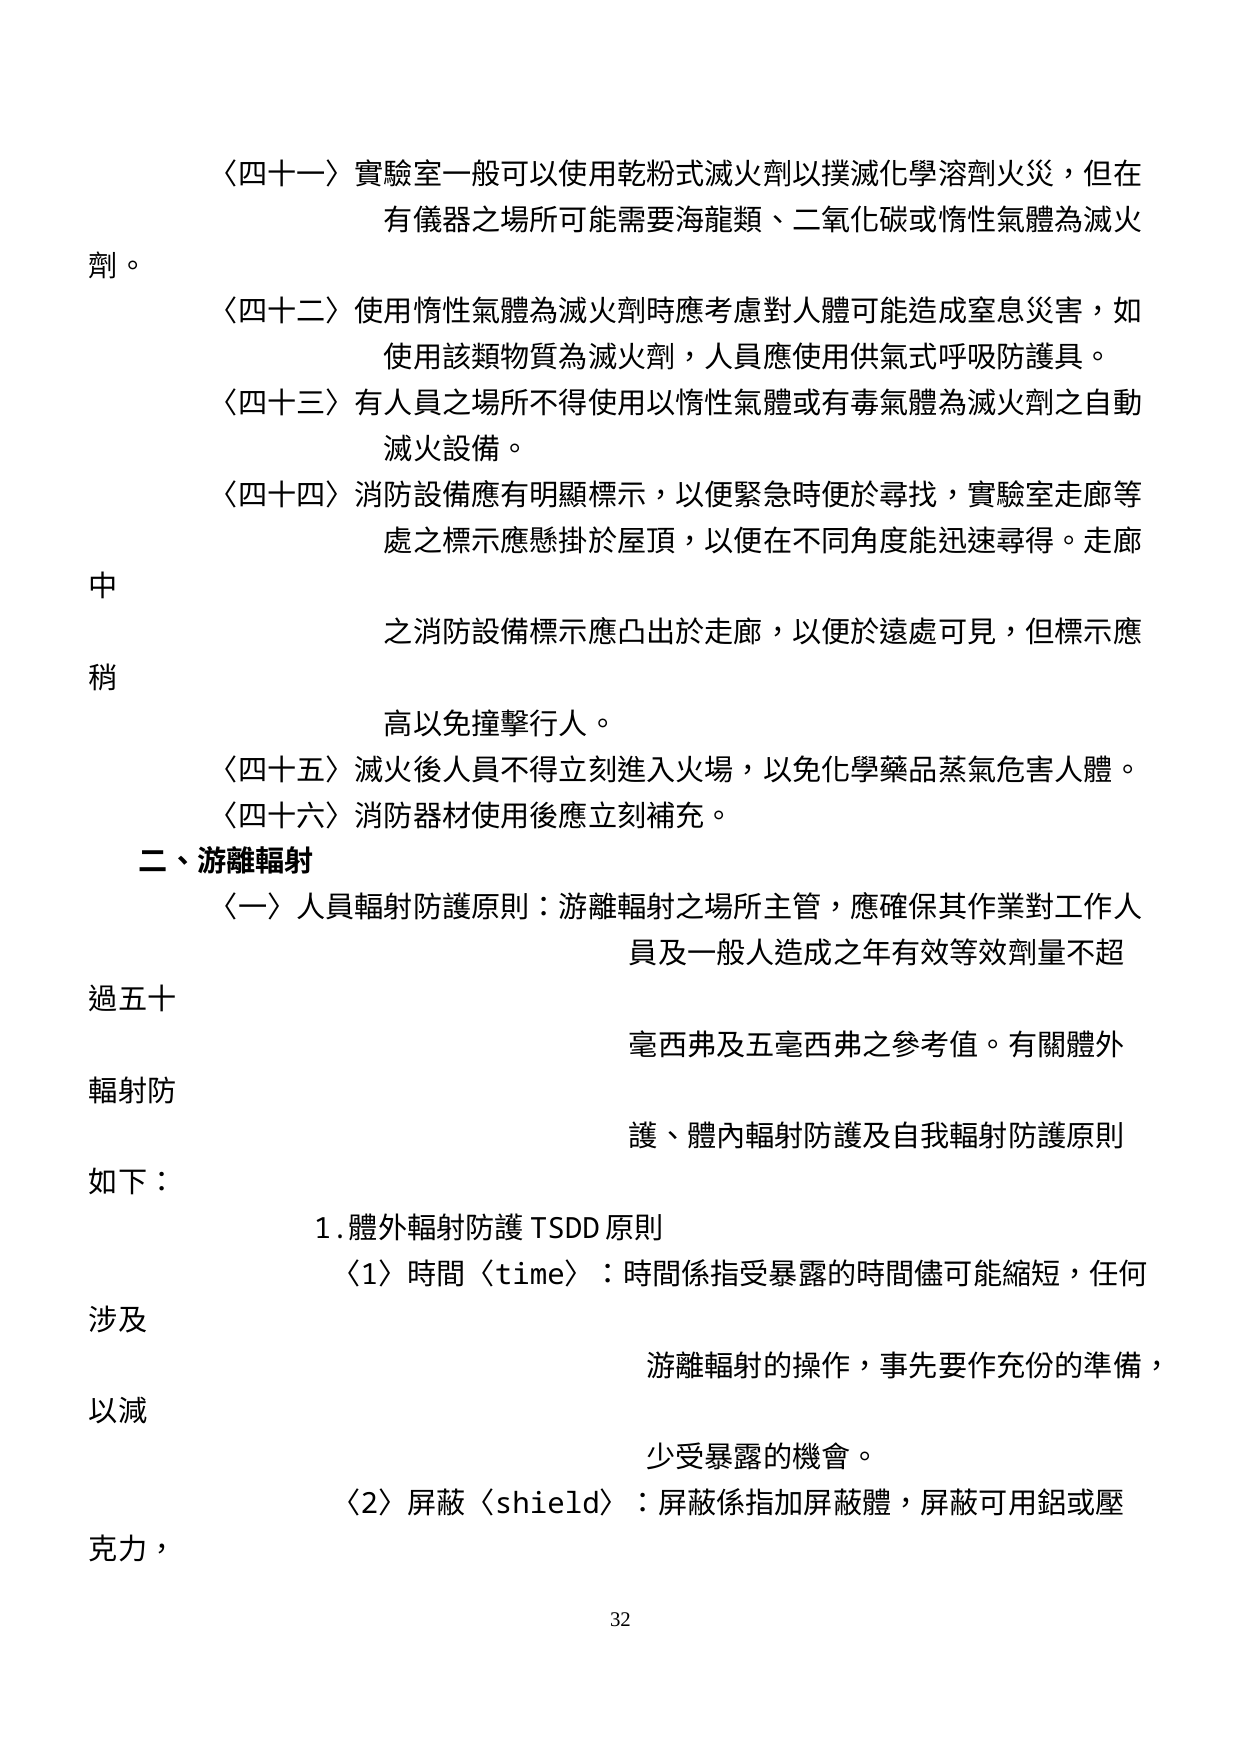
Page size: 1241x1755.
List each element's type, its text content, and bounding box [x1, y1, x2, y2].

text 〈一〉人員輻射防護原則：游離輻射之場所主管，應確保其作業對工作人 [89, 881, 1152, 927]
text 〈四十六〉消防器材使用後應立刻補充。 [89, 789, 1152, 835]
text 〈1〉時間〈time〉：時間係指受暴露的時間儘可能縮短，任何涉及 [89, 1248, 1152, 1339]
text 二、游離輻射 [89, 835, 1152, 881]
text 〈四十四〉消防設備應有明顯標示，以便緊急時便於尋找，實驗室走廊等 [89, 468, 1152, 514]
text 處之標示應懸掛於屋頂，以便在不同角度能迅速尋得。走廊中 [89, 514, 1152, 606]
text 員及一般人造成之年有效等效劑量不超過五十 [89, 927, 1152, 1018]
text 高以免撞擊行人。 [89, 698, 1152, 743]
text 護、體內輻射防護及自我輻射防護原則如下： [89, 1110, 1152, 1202]
text 〈四十三〉有人員之場所不得使用以惰性氣體或有毒氣體為滅火劑之自動 [89, 377, 1152, 423]
text 使用該類物質為滅火劑，人員應使用供氣式呼吸防護具。 [89, 331, 1152, 377]
text 之消防設備標示應凸出於走廊，以便於遠處可見，但標示應稍 [89, 606, 1152, 698]
text 〈四十一〉實驗室一般可以使用乾粉式滅火劑以撲滅化學溶劑火災，但在 [89, 148, 1152, 193]
text 毫西弗及五毫西弗之參考值。有關體外輻射防 [89, 1018, 1152, 1110]
text 有儀器之場所可能需要海龍類、二氧化碳或惰性氣體為滅火劑。 [89, 193, 1152, 285]
text 游離輻射的操作，事先要作充份的準備，以減 [89, 1339, 1152, 1431]
text 少受暴露的機會。 [89, 1431, 1152, 1477]
text 〈四十五〉滅火後人員不得立刻進入火場，以免化學藥品蒸氣危害人體。 [89, 743, 1152, 789]
text 〈2〉屏蔽〈shield〉：屏蔽係指加屏蔽體，屏蔽可用鋁或壓克力， [89, 1477, 1152, 1568]
text 〈四十二〉使用惰性氣體為滅火劑時應考慮對人體可能造成窒息災害，如 [89, 285, 1152, 331]
text 1.體外輻射防護TSDD原則 [89, 1202, 1152, 1248]
text 滅火設備。 [89, 423, 1152, 468]
